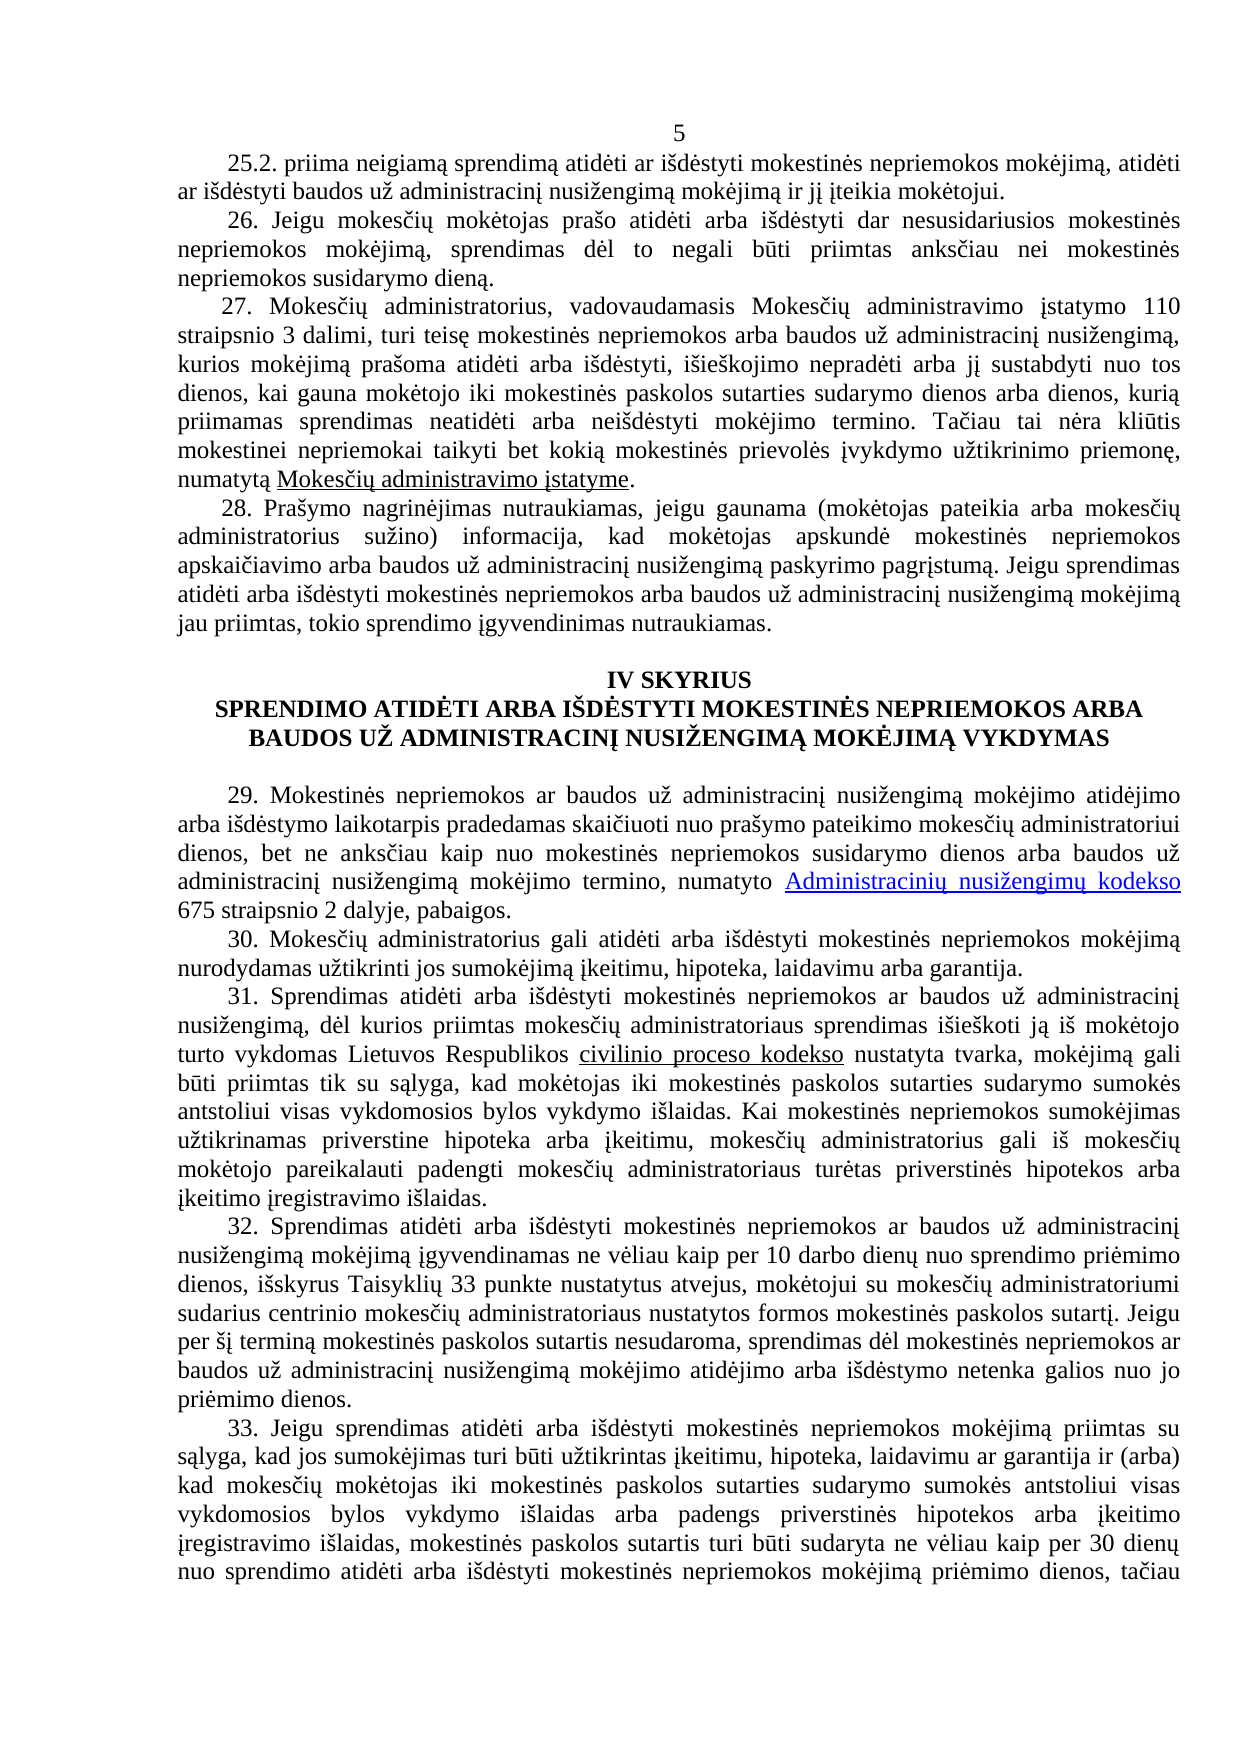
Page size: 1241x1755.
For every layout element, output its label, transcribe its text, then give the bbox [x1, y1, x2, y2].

text 28. Prašymo nagrinėjimas nutraukiamas, jeigu gaunama (mokėtojas pateikia arba mokesčių administratorius sužino) informacija, kad mokėtojas apskundė mokestinės nepriemokos apskaičiavimo arba baudos už administracinį nusižengimą paskyrimo pagrįstumą. Jeigu sprendimas atidėti arba išdėstyti mokestinės nepriemokos arba baudos už administracinį nusižengimą mokėjimą jau priimtas, tokio sprendimo įgyvendinimas nutraukiamas. [177, 493, 1181, 636]
text 27. Mokesčių administratorius, vadovaudamasis Mokesčių administravimo įstatymo 110 straipsnio 3 dalimi, turi teisę mokestinės nepriemokos arba baudos už administracinį nusižengimą, kurios mokėjimą prašoma atidėti arba išdėstyti, išieškojimo nepradėti arba jį sustabdyti nuo tos dienos, kai gauna mokėtojo iki mokestinės paskolos sutarties sudarymo dienos arba dienos, kurią priimamas sprendimas neatidėti arba neišdėstyti mokėjimo termino. Tačiau tai nėra kliūtis mokestinei nepriemokai taikyti bet kokią mokestinės prievolės įvykdymo užtikrinimo priemonę, numatytą Mokesčių administravimo įstatyme. [177, 291, 1181, 493]
text 32. Sprendimas atidėti arba išdėstyti mokestinės nepriemokos ar baudos už administracinį nusižengimą mokėjimą įgyvendinamas ne vėliau kaip per 10 darbo dienų nuo sprendimo priėmimo dienos, išskyrus Taisyklių 33 punkte nustatytus atvejus, mokėtojui su mokesčių administratoriumi sudarius centrinio mokesčių administratoriaus nustatytos formos mokestinės paskolos sutartį. Jeigu per šį terminą mokestinės paskolos sutartis nesudaroma, sprendimas dėl mokestinės nepriemokos ar baudos už administracinį nusižengimą mokėjimo atidėjimo arba išdėstymo netenka galios nuo jo priėmimo dienos. [177, 1211, 1181, 1413]
text 33. Jeigu sprendimas atidėti arba išdėstyti mokestinės nepriemokos mokėjimą priimtas su sąlyga, kad jos sumokėjimas turi būti užtikrintas įkeitimu, hipoteka, laidavimu ar garantija ir (arba) kad mokesčių mokėtojas iki mokestinės paskolos sutarties sudarymo sumokės antstoliui visas vykdomosios bylos vykdymo išlaidas arba padengs priverstinės hipotekos arba įkeitimo įregistravimo išlaidas, mokestinės paskolos sutartis turi būti sudaryta ne vėliau kaip per 30 dienų nuo sprendimo atidėti arba išdėstyti mokestinės nepriemokos mokėjimą priėmimo dienos, tačiau [177, 1413, 1181, 1585]
text 29. Mokestinės nepriemokos ar baudos už administracinį nusižengimą mokėjimo atidėjimo arba išdėstymo laikotarpis pradedamas skaičiuoti nuo prašymo pateikimo mokesčių administratoriui dienos, bet ne anksčiau kaip nuo mokestinės nepriemokos susidarymo dienos arba baudos už administracinį nusižengimą mokėjimo termino, numatyto Administracinių nusižengimų kodekso 675 straipsnio 2 dalyje, pabaigos. [177, 780, 1181, 924]
text 31. Sprendimas atidėti arba išdėstyti mokestinės nepriemokos ar baudos už administracinį nusižengimą, dėl kurios priimtas mokesčių administratoriaus sprendimas išieškoti ją iš mokėtojo turto vykdomas Lietuvos Respublikos civilinio proceso kodekso nustatyta tvarka, mokėjimą gali būti priimtas tik su sąlyga, kad mokėtojas iki mokestinės paskolos sutarties sudarymo sumokės antstoliui visas vykdomosios bylos vykdymo išlaidas. Kai mokestinės nepriemokos sumokėjimas užtikrinamas priverstine hipoteka arba įkeitimu, mokesčių administratorius gali iš mokesčių mokėtojo pareikalauti padengti mokesčių administratoriaus turėtas priverstinės hipotekos arba įkeitimo įregistravimo išlaidas. [177, 981, 1181, 1211]
text SPRENDIMO ATIDĖTI ARBA IŠDĖSTYTI MOKESTINĖS NEPRIEMOKOS ARBA BAUDOS UŽ ADMINISTRACINĮ NUSIŽENGIMĄ MOKĖJIMĄ VYKDYMAS [177, 694, 1181, 751]
text 25.2. priima neigiamą sprendimą atidėti ar išdėstyti mokestinės nepriemokos mokėjimą, atidėti ar išdėstyti baudos už administracinį nusižengimą mokėjimą ir jį įteikia mokėtojui. [177, 148, 1181, 205]
text 30. Mokesčių administratorius gali atidėti arba išdėstyti mokestinės nepriemokos mokėjimą nurodydamas užtikrinti jos sumokėjimą įkeitimu, hipoteka, laidavimu arba garantija. [177, 924, 1181, 981]
text 26. Jeigu mokesčių mokėtojas prašo atidėti arba išdėstyti dar nesusidariusios mokestinės nepriemokos mokėjimą, sprendimas dėl to negali būti priimtas anksčiau nei mokestinės nepriemokos susidarymo dieną. [177, 205, 1181, 291]
text IV SKYRIUS [177, 665, 1181, 694]
